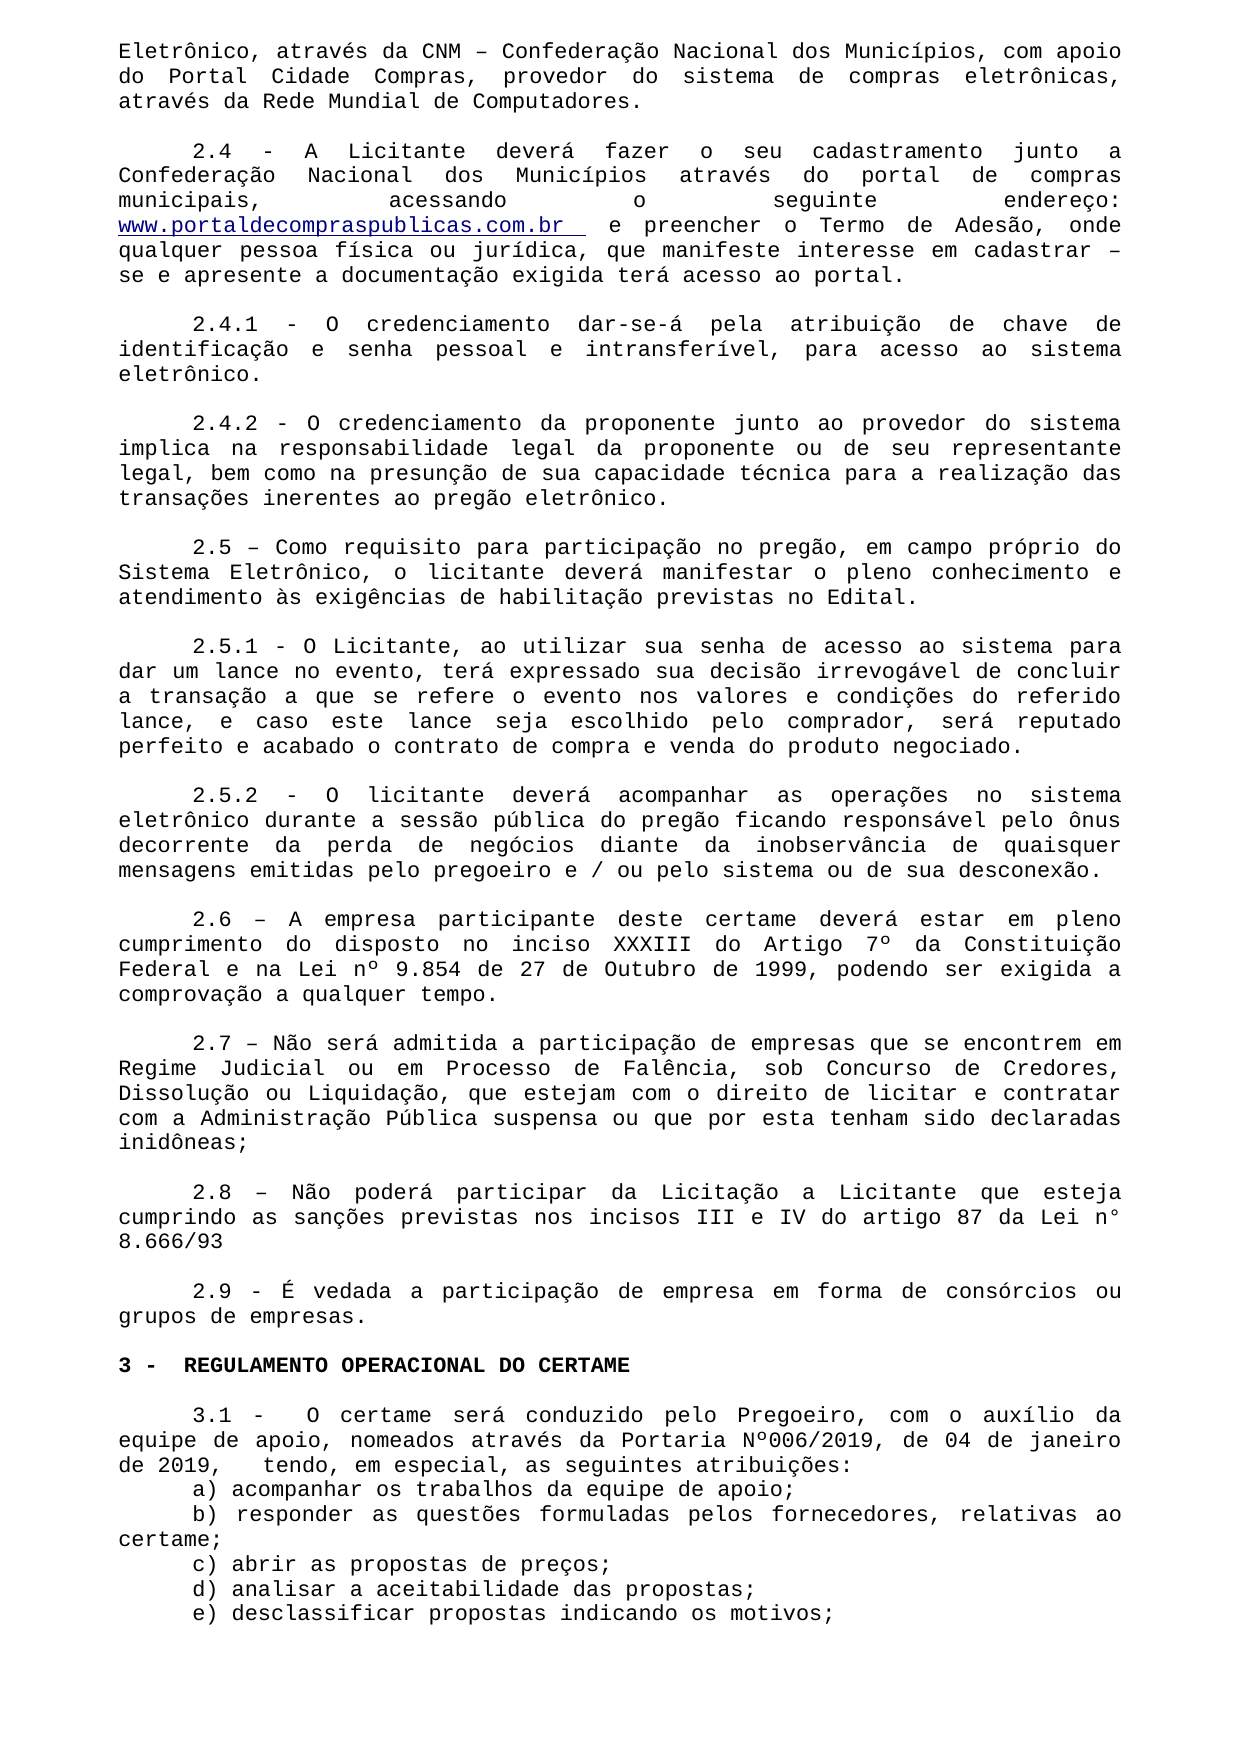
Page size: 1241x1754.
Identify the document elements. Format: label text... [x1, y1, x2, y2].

text Eletrônico, através da CNM – Confederação Nacional dos Municípios, com apoio do Portal Cidade Compras, provedor do sistema de compras eletrônicas, através da Rede Mundial de Computadores. [118, 41, 1122, 115]
text 2.8 – Não poderá participar da Licitação a Licitante que esteja cumprindo as sanções previstas nos incisos III e IV do artigo 87 da Lei n° 8.666/93 [118, 1181, 1122, 1255]
text 3.1 - O certame será conduzido pelo Pregoeiro, com o auxílio da equipe de apoio, nomeados através da Portaria Nº006/2019, de 04 de janeiro de 2019, tendo, em especial, as seguintes atribuições: [118, 1404, 1122, 1478]
text 2.6 – A empresa participante deste certame deverá estar em pleno cumprimento do disposto no inciso XXXIII do Artigo 7º da Constituição Federal e na Lei nº 9.854 de 27 de Outubro de 1999, podendo ser exigida a comprovação a qualquer tempo. [118, 908, 1122, 1007]
text 3 - REGULAMENTO OPERACIONAL DO CERTAME [118, 1354, 1122, 1379]
text 2.5.2 - O licitante deverá acompanhar as operações no sistema eletrônico durante a sessão pública do pregão ficando responsável pelo ônus decorrente da perda de negócios diante da inobservância de quaisquer mensagens emitidas pelo pregoeiro e / ou pelo sistema ou de sua desconexão. [118, 784, 1122, 883]
text d) analisar a aceitabilidade das propostas; [118, 1578, 1122, 1602]
text 2.5 – Como requisito para participação no pregão, em campo próprio do Sistema Eletrônico, o licitante deverá manifestar o pleno conhecimento e atendimento às exigências de habilitação previstas no Edital. [118, 536, 1122, 611]
text 2.4.1 - O credenciamento dar-se-á pela atribuição de chave de identificação e senha pessoal e intransferível, para acesso ao sistema eletrônico. [118, 313, 1122, 388]
text 2.5.1 - O Licitante, ao utilizar sua senha de acesso ao sistema para dar um lance no evento, terá expressado sua decisão irrevogável de concluir a transação a que se refere o evento nos valores e condições do referido lance, e caso este lance seja escolhido pelo comprador, será reputado perfeito e acabado o contrato de compra e venda do produto negociado. [118, 636, 1122, 759]
text c) abrir as propostas de preços; [118, 1553, 1122, 1578]
text 2.4 - A Licitante deverá fazer o seu cadastramento junto a Confederação Nacional dos Municípios através do portal de compras municipais, acessando o seguinte endereço: www.portaldecompraspublicas.com.br e preencher o Termo de Adesão, onde qualquer pessoa física ou jurídica, que manifeste interesse em cadastrar – se e apresente a documentação exigida terá acesso ao portal. [118, 140, 1122, 288]
text 2.9 - É vedada a participação de empresa em forma de consórcios ou grupos de empresas. [118, 1280, 1122, 1330]
text 2.7 – Não será admitida a participação de empresas que se encontrem em Regime Judicial ou em Processo de Falência, sob Concurso de Credores, Dissolução ou Liquidação, que estejam com o direito de licitar e contratar com a Administração Pública suspensa ou que por esta tenham sido declaradas inidôneas; [118, 1032, 1122, 1156]
text b) responder as questões formuladas pelos fornecedores, relativas ao certame; [118, 1503, 1122, 1553]
text e) desclassificar propostas indicando os motivos; [118, 1602, 1122, 1627]
text a) acompanhar os trabalhos da equipe de apoio; [118, 1478, 1122, 1503]
text 2.4.2 - O credenciamento da proponente junto ao provedor do sistema implica na responsabilidade legal da proponente ou de seu representante legal, bem como na presunção de sua capacidade técnica para a realização das transações inerentes ao pregão eletrônico. [118, 412, 1122, 512]
